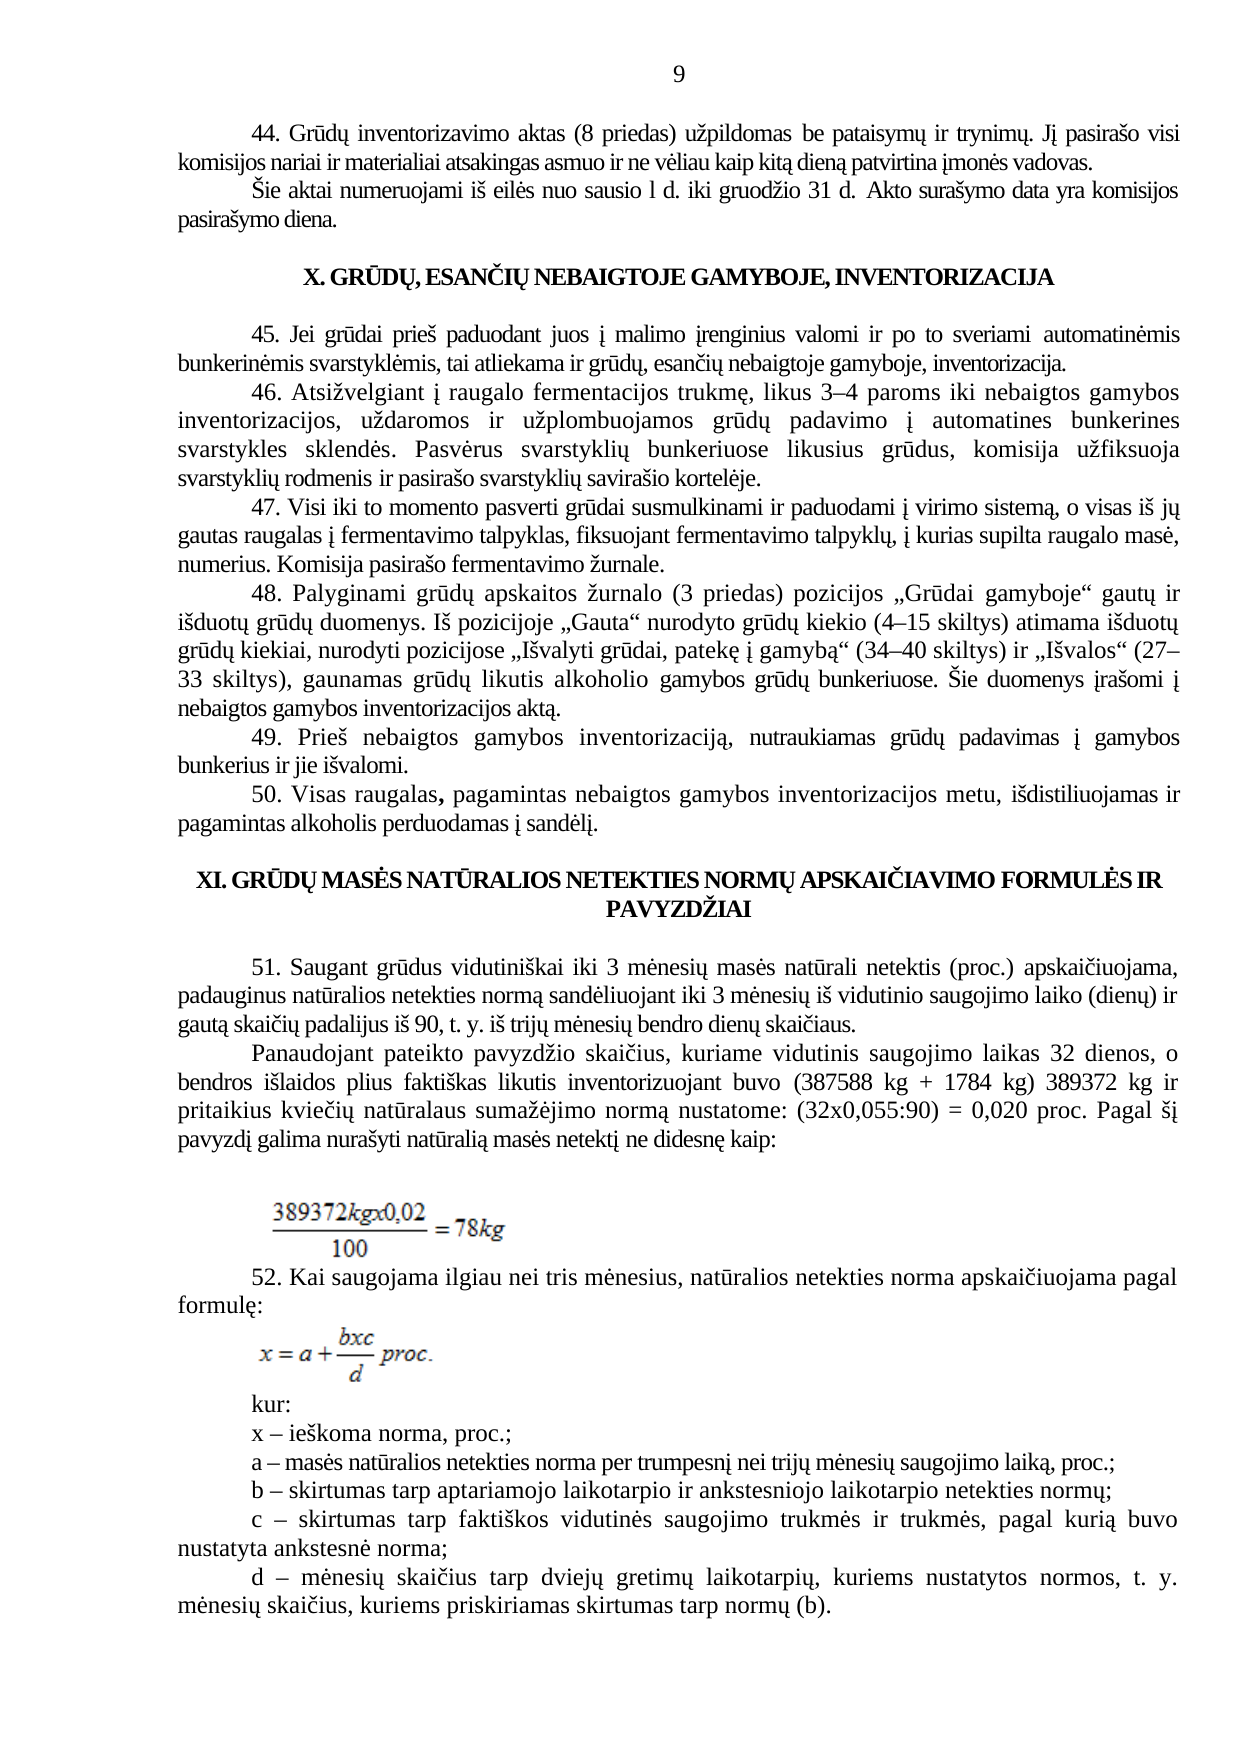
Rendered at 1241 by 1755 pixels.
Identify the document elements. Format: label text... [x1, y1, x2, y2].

text 44. Grūdų inventorizavimo aktas (8 priedas) užpildomas be pataisymų ir trynimų. Jį pasirašo visi komisijos nariai ir materialiai atsakingas asmuo ir ne vėliau kaip kitą dieną patvirtina įmonės vadovas. [177, 118, 1181, 176]
text x – ieškoma norma, proc.; [177, 1418, 1179, 1447]
text 47. Visi iki to momento pasverti grūdai susmulkinami ir paduodami į virimo sistemą, o visas iš jų gautas raugalas į fermentavimo talpyklas, fiksuojant fermentavimo talpyklų, į kurias supilta raugalo masė, numerius. Komisija pasirašo fermentavimo žurnale. [177, 492, 1180, 578]
text Šie aktai numeruojami iš eilės nuo sausio l d. iki gruodžio 31 d. Akto surašymo data yra komisijos pasirašymo diena. [177, 176, 1179, 233]
text c – skirtumas tarp faktiškos vidutinės saugojimo trukmės ir trukmės, pagal kurią buvo nustatyta ankstesnė norma; [177, 1504, 1179, 1562]
text d – mėnesių skaičius tarp dviejų gretimų laikotarpių, kuriems nustatytos normos, t. y. mėnesių skaičius, kuriems priskiriamas skirtumas tarp normų (b). [177, 1562, 1179, 1619]
text kur: [177, 1389, 1179, 1418]
text 46. Atsižvelgiant į raugalo fermentacijos trukmę, likus 3–4 paroms iki nebaigtos gamybos inventorizacijos, uždaromos ir užplombuojamos grūdų padavimo į automatines bunkerines svarstykles sklendės. Pasvėrus svarstyklių bunkeriuose likusius grūdus, komisija užfiksuoja svarstyklių rodmenis ir pasirašo svarstyklių savirašio kortelėje. [177, 377, 1180, 492]
text 50. Visas raugalas, pagamintas nebaigtos gamybos inventorizacijos metu, išdistiliuojamas ir pagamintas alkoholis perduodamas į sandėlį. [177, 779, 1180, 837]
text a – masės natūralios netekties norma per trumpesnį nei trijų mėnesių saugojimo laiką, proc.; [177, 1447, 1179, 1476]
text 52. Kai saugojama ilgiau nei tris mėnesius, natūralios netekties norma apskaičiuojama pagal formulę: [177, 1262, 1179, 1319]
text XI. GRŪDŲ MASĖS NATŪRALIOS NETEKTIES NORMŲ APSKAIČIAVIMO FORMULĖS IR PAVYZDŽIAI [177, 866, 1181, 923]
text 49. Prieš nebaigtos gamybos inventorizaciją, nutraukiamas grūdų padavimas į gamybos bunkerius ir jie išvalomi. [177, 722, 1180, 779]
text 48. Palyginami grūdų apskaitos žurnalo (3 priedas) pozicijos „Grūdai gamyboje“ gautų ir išduotų grūdų duomenys. Iš pozicijoje „Gauta“ nurodyto grūdų kiekio (4–15 skiltys) atimama išduotų grūdų kiekiai, nurodyti pozicijose „Išvalyti grūdai, patekę į gamybą“ (34–40 skiltys) ir „Išvalos“ (27–33 skiltys), gaunamas grūdų likutis alkoholio gamybos grūdų bunkeriuose. Šie duomenys įrašomi į nebaigtos gamybos inventorizacijos aktą. [177, 578, 1180, 722]
text 51. Saugant grūdus vidutiniškai iki 3 mėnesių masės natūrali netektis (proc.) apskaičiuojama, padauginus natūralios netekties normą sandėliuojant iki 3 mėnesių iš vidutinio saugojimo laiko (dienų) ir gautą skaičių padalijus iš 90, t. y. iš trijų mėnesių bendro dienų skaičiaus. [177, 952, 1178, 1038]
text X. GRŪDŲ, ESANČIŲ NEBAIGTOJE GAMYBOJE, INVENTORIZACIJA [177, 262, 1181, 291]
text 45. Jei grūdai prieš paduodant juos į malimo įrenginius valomi ir po to sveriami automatinėmis bunkerinėmis svarstyklėmis, tai atliekama ir grūdų, esančių nebaigtoje gamyboje, inventorizacija. [177, 319, 1180, 377]
text Panaudojant pateikto pavyzdžio skaičius, kuriame vidutinis saugojimo laikas 32 dienos, o bendros išlaidos plius faktiškas likutis inventorizuojant buvo (387588 kg + 1784 kg) 389372 kg ir pritaikius kviečių natūralaus sumažėjimo normą nustatome: (32x0,055:90) = 0,020 proc. Pagal šį pavyzdį galima nurašyti natūralią masės netektį ne didesnę kaip: [177, 1038, 1179, 1153]
text b – skirtumas tarp aptariamojo laikotarpio ir ankstesniojo laikotarpio netekties normų; [177, 1476, 1179, 1504]
